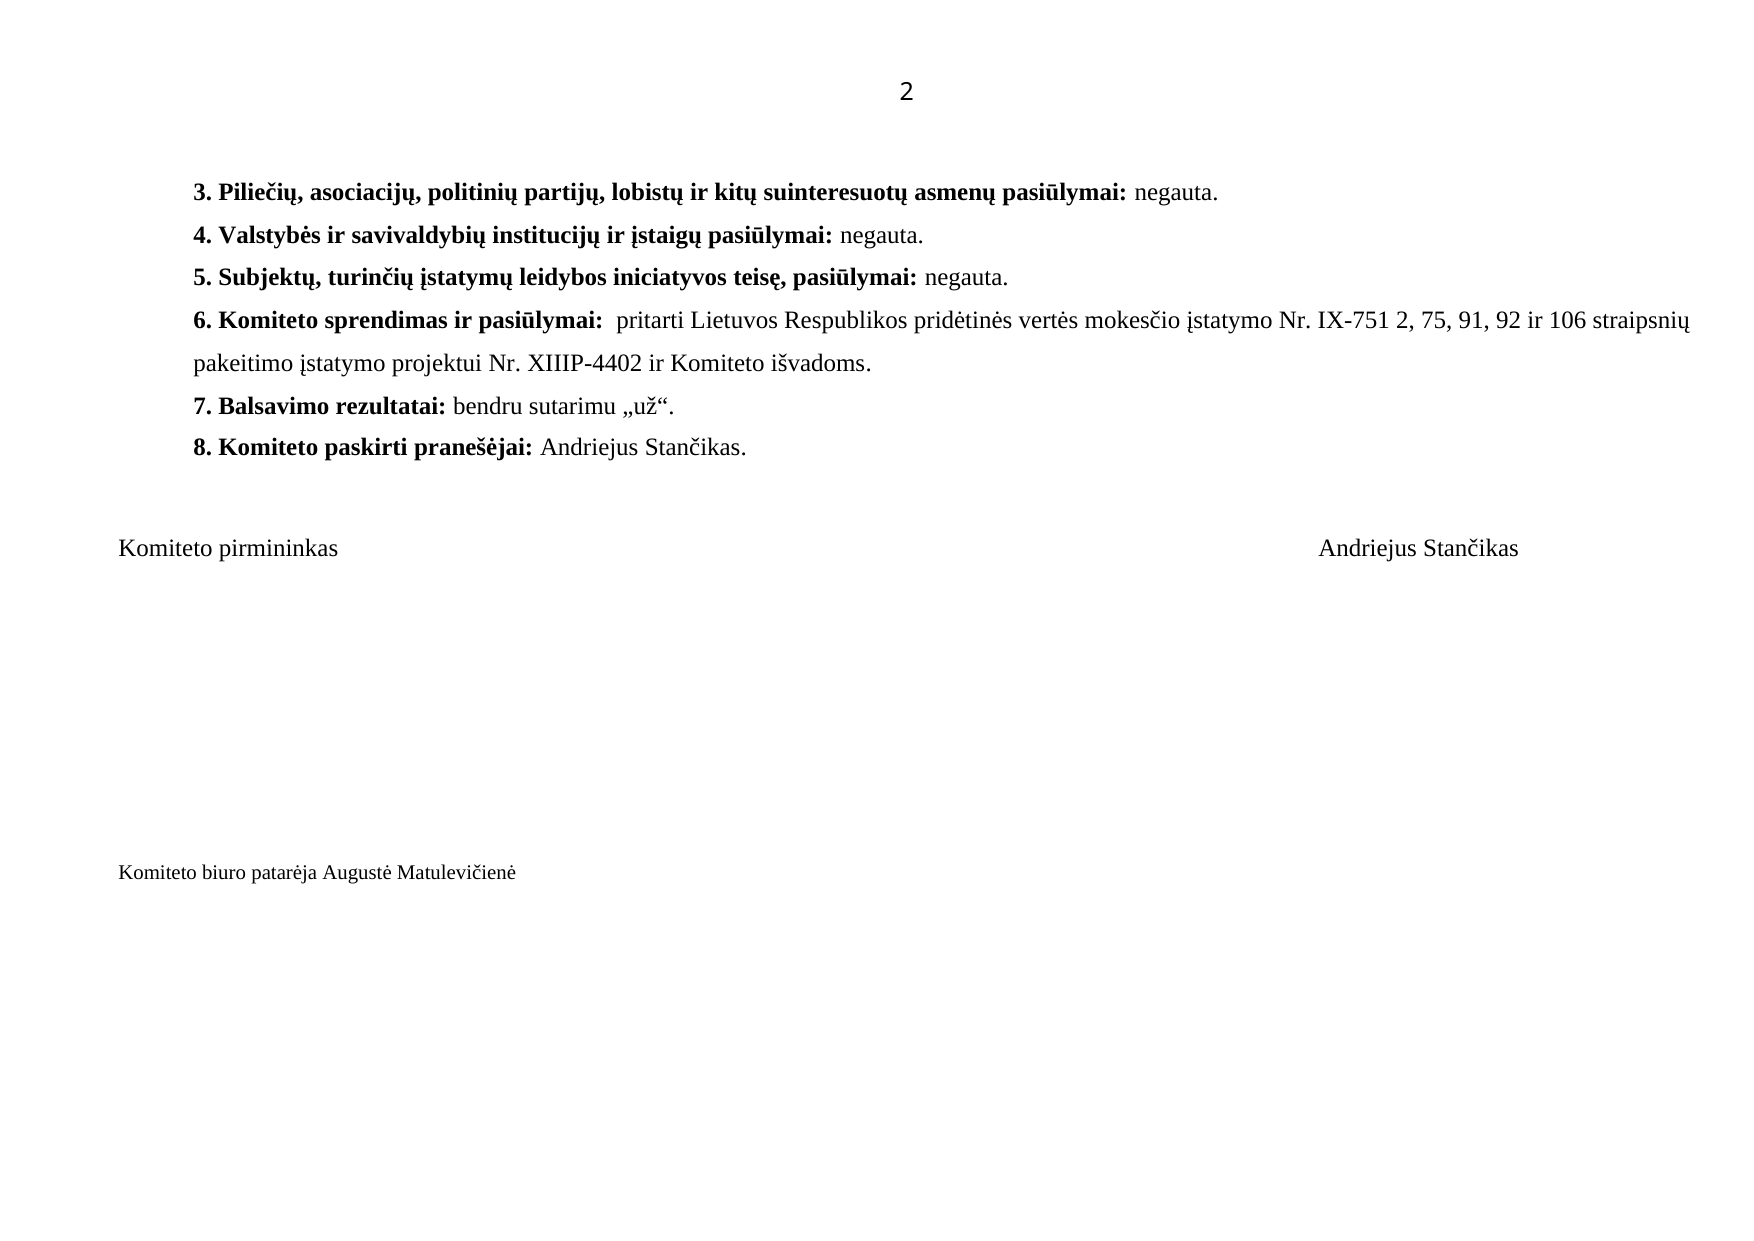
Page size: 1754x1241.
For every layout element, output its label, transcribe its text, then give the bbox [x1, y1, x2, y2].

text 3. Piliečių, asociacijų, politinių partijų, lobistų ir kitų suinteresuotų asmenų pasiūlymai: negauta. [118, 177, 1695, 206]
text 7. Balsavimo rezultatai: bendru sutarimu „už“. [193, 391, 1695, 420]
text Komiteto pirmininkas Andriejus Stančikas [118, 533, 1695, 562]
text Komiteto biuro patarėja Augustė Matulevičienė [118, 860, 1695, 884]
text 4. Valstybės ir savivaldybių institucijų ir įstaigų pasiūlymai: negauta. [118, 220, 1695, 249]
text 5. Subjektų, turinčių įstatymų leidybos iniciatyvos teisę, pasiūlymai: negauta. 6. Komiteto sprendimas ir pasiūlymai: pritarti Lietuvos Respublikos pridėtinės vertės mokesčio įstatymo Nr. IX-751 2, 75, 91, 92 ir 106 straipsnių pakeitimo įstatymo projektui Nr. XIIIP-4402 ir Komiteto išvadoms. [193, 262, 1695, 377]
text 8. Komiteto paskirti pranešėjai: Andriejus Stančikas. [118, 432, 1695, 461]
